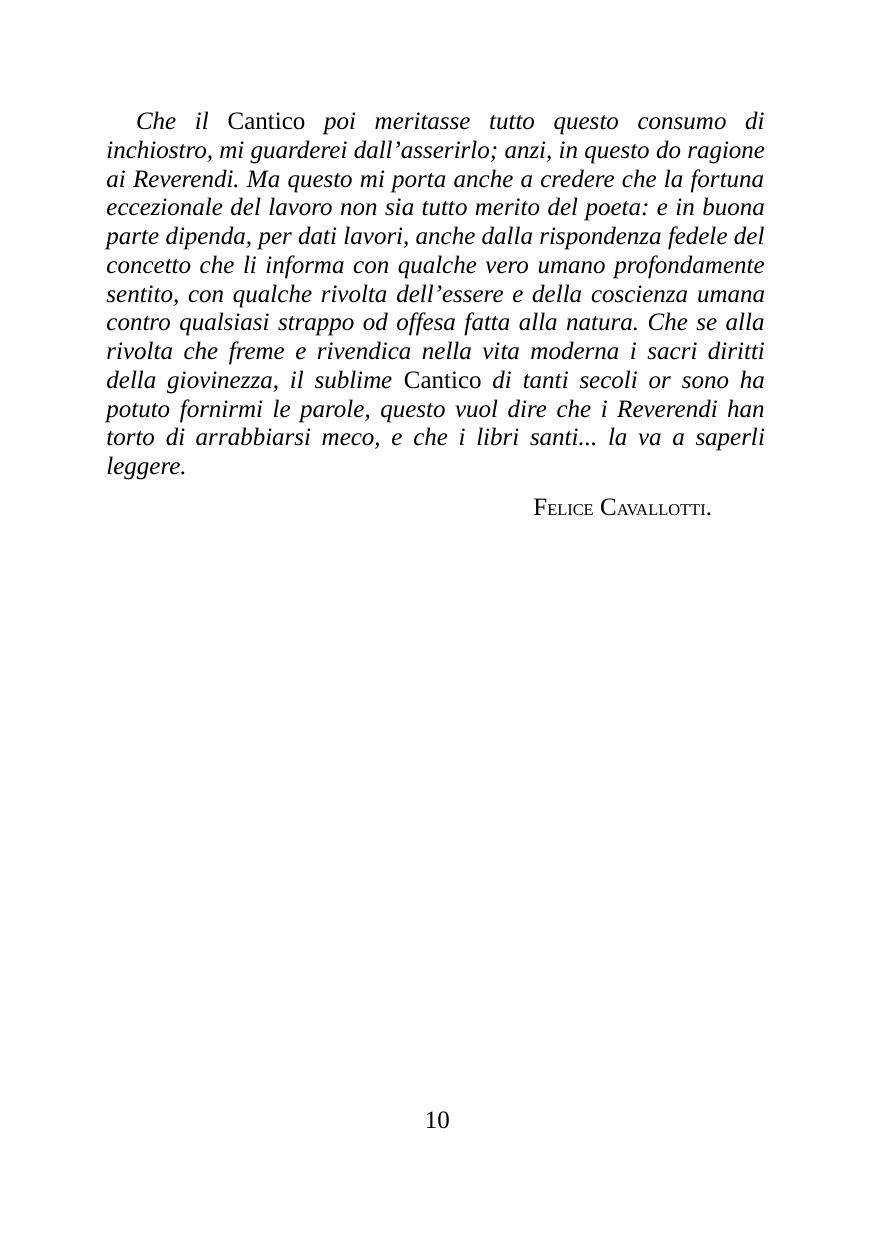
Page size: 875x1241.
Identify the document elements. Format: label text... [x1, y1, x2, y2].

text Che il Cantico poi meritasse tutto questo consumo di inchiostro, mi guarderei dall’asserirlo; anzi, in questo do ragione ai Reverendi. Ma questo mi porta anche a credere che la fortuna eccezionale del lavoro non sia tutto merito del poeta: e in buona parte dipenda, per dati lavori, anche dalla rispondenza fedele del concetto che li informa con qualche vero umano profondamente sentito, con qualche rivolta dell’essere e della coscienza umana contro qualsiasi strappo od offesa fatta alla natura. Che se alla rivolta che freme e rivendica nella vita moderna i sacri diritti della giovinezza, il sublime Cantico di tanti secoli or sono ha potuto fornirmi le parole, questo vuol dire che i Reverendi han torto di arrabbiarsi meco, e che i libri santi... la va a saperli leggere. [106, 106, 768, 480]
text Felice Cavallotti. [106, 492, 712, 521]
